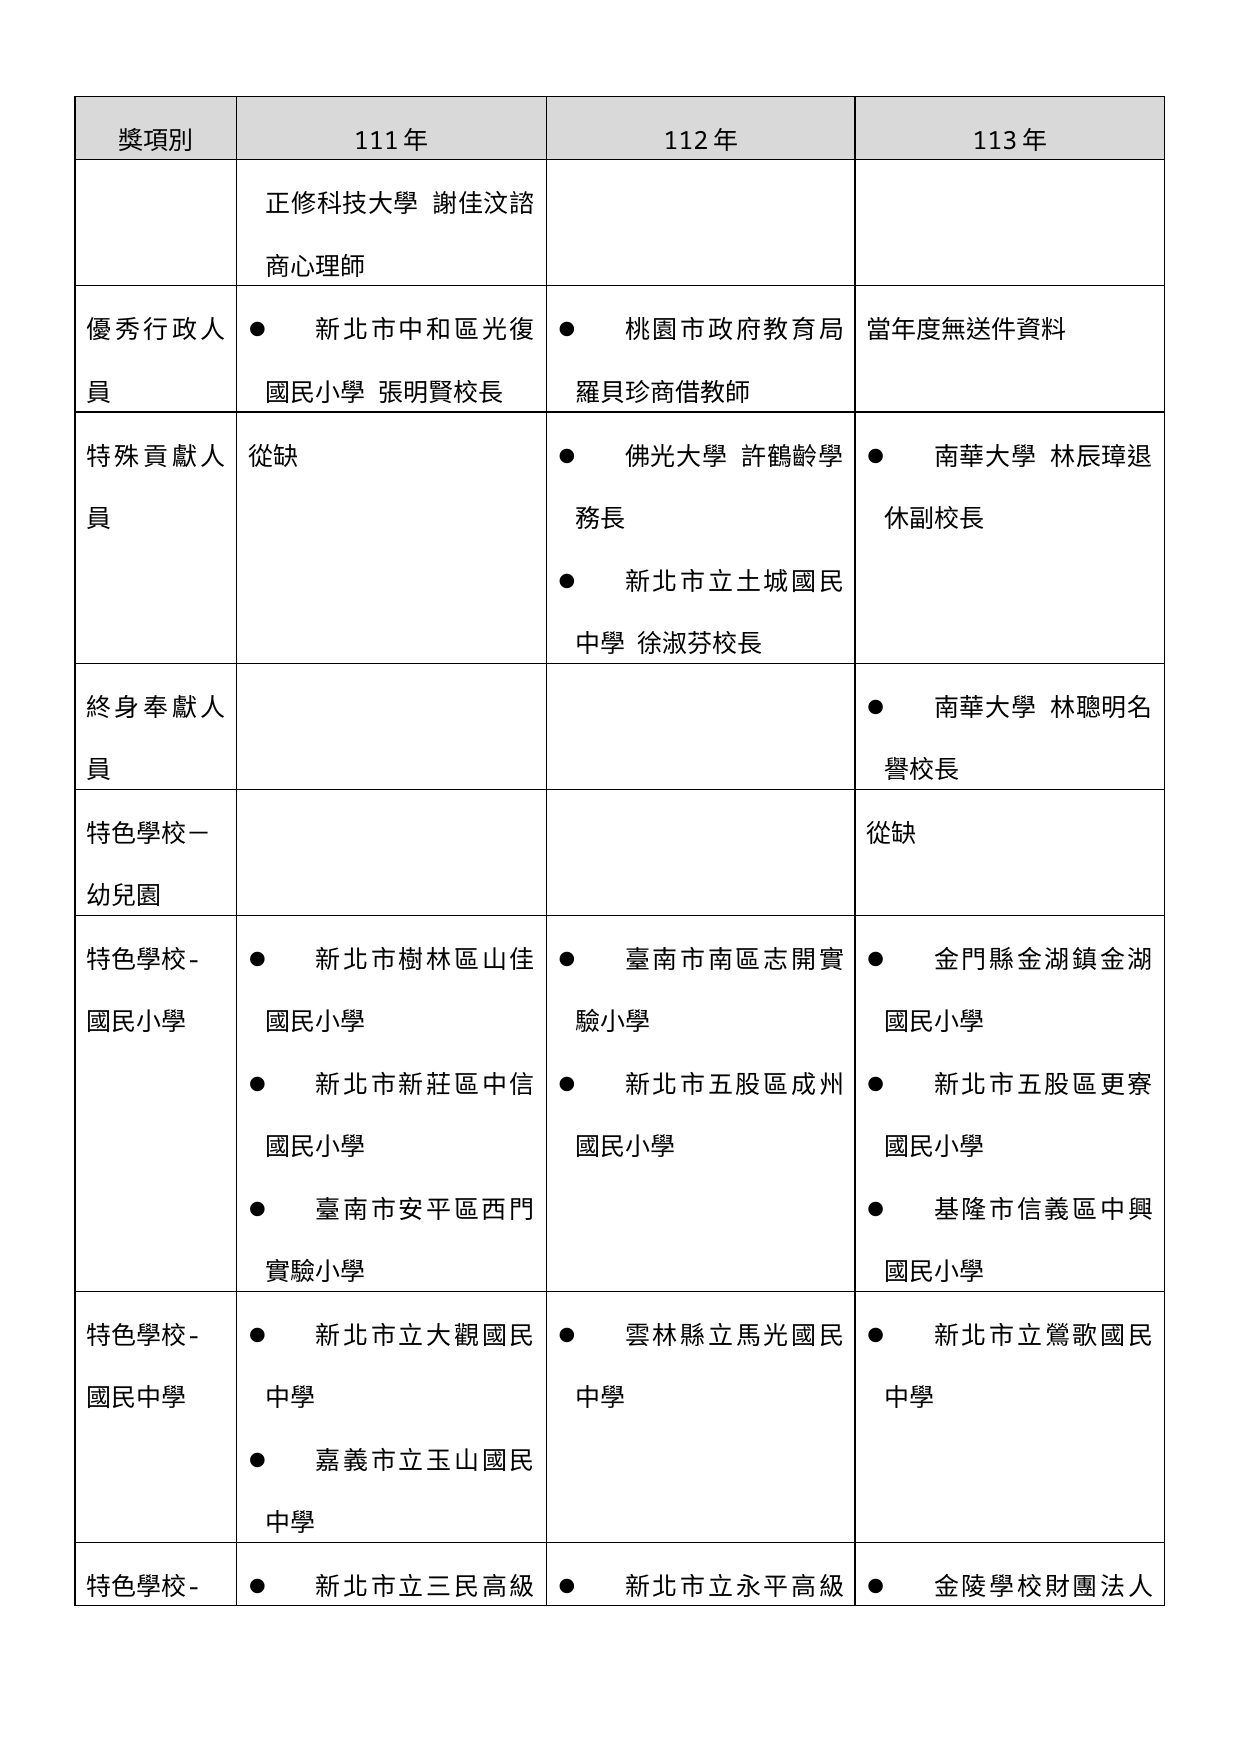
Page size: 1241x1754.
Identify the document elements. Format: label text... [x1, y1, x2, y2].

table_cell 新北市立鶯歌國民中學 [856, 1292, 1164, 1542]
table_cell 臺南市南區志開實驗小學 新北市五股區成州國民小學 [547, 916, 854, 1291]
table_cell [547, 664, 854, 788]
table_cell 新北市立永平高級中學 [547, 1543, 854, 1605]
table_cell 特色學校－ 幼兒園 [76, 790, 236, 914]
table_cell 佛光大學 許鶴齡學務長 新北市立土城國民中學 徐淑芬校長 [547, 413, 854, 662]
table_cell [856, 160, 1164, 285]
table_cell 新北市立三民高級中學 [237, 1543, 546, 1605]
table_cell 特色學校- 國民中學 [76, 1292, 236, 1542]
table_cell 從缺 [856, 790, 1164, 914]
table_header 111年 [237, 97, 546, 159]
table_cell 特色學校- 國民小學 [76, 916, 236, 1291]
table_cell 南華大學 林辰璋退休副校長 [856, 413, 1164, 662]
table_cell 桃園市政府教育局 羅貝珍商借教師 [547, 286, 854, 411]
table_cell 優秀行政人員 [76, 286, 236, 411]
table_cell [237, 790, 546, 914]
table_cell 從缺 [237, 413, 546, 662]
table_header 112年 [547, 97, 854, 159]
table_cell 新北市中和區光復國民小學 張明賢校長 [237, 286, 546, 411]
table_cell 終身奉獻人員 [76, 664, 236, 788]
table_cell 中原大學 李信毅助理教授 國立雲林科技大學 魏明敏兼任副教授 崇仁醫護管理專科學校 鄭心怡約聘辦事員 正修學校財團法人正修科技大學 謝佳汶諮商心理師 [237, 160, 546, 285]
table_cell [547, 160, 854, 285]
table_cell 金陵學校財團法人新北市金陵女子高級中學 [856, 1543, 1164, 1605]
table_cell 雲林縣立馬光國民中學 [547, 1292, 854, 1542]
table_header 獎項別 [76, 97, 236, 159]
table_cell 當年度無送件資料 [856, 286, 1164, 411]
table_cell [547, 790, 854, 914]
table_cell 特殊貢獻人員 [76, 413, 236, 662]
table_cell 南華大學 林聰明名譽校長 [856, 664, 1164, 788]
table_cell [76, 160, 236, 285]
table_cell [237, 664, 546, 788]
table_cell 特色學校- [76, 1543, 236, 1605]
table_header 113年 [856, 97, 1164, 159]
table_cell 金門縣金湖鎮金湖國民小學 新北市五股區更寮國民小學 基隆市信義區中興國民小學 [856, 916, 1164, 1291]
table_cell 新北市立大觀國民中學 嘉義市立玉山國民中學 [237, 1292, 546, 1542]
table_cell 新北市樹林區山佳國民小學 新北市新莊區中信國民小學 臺南市安平區西門實驗小學 [237, 916, 546, 1291]
